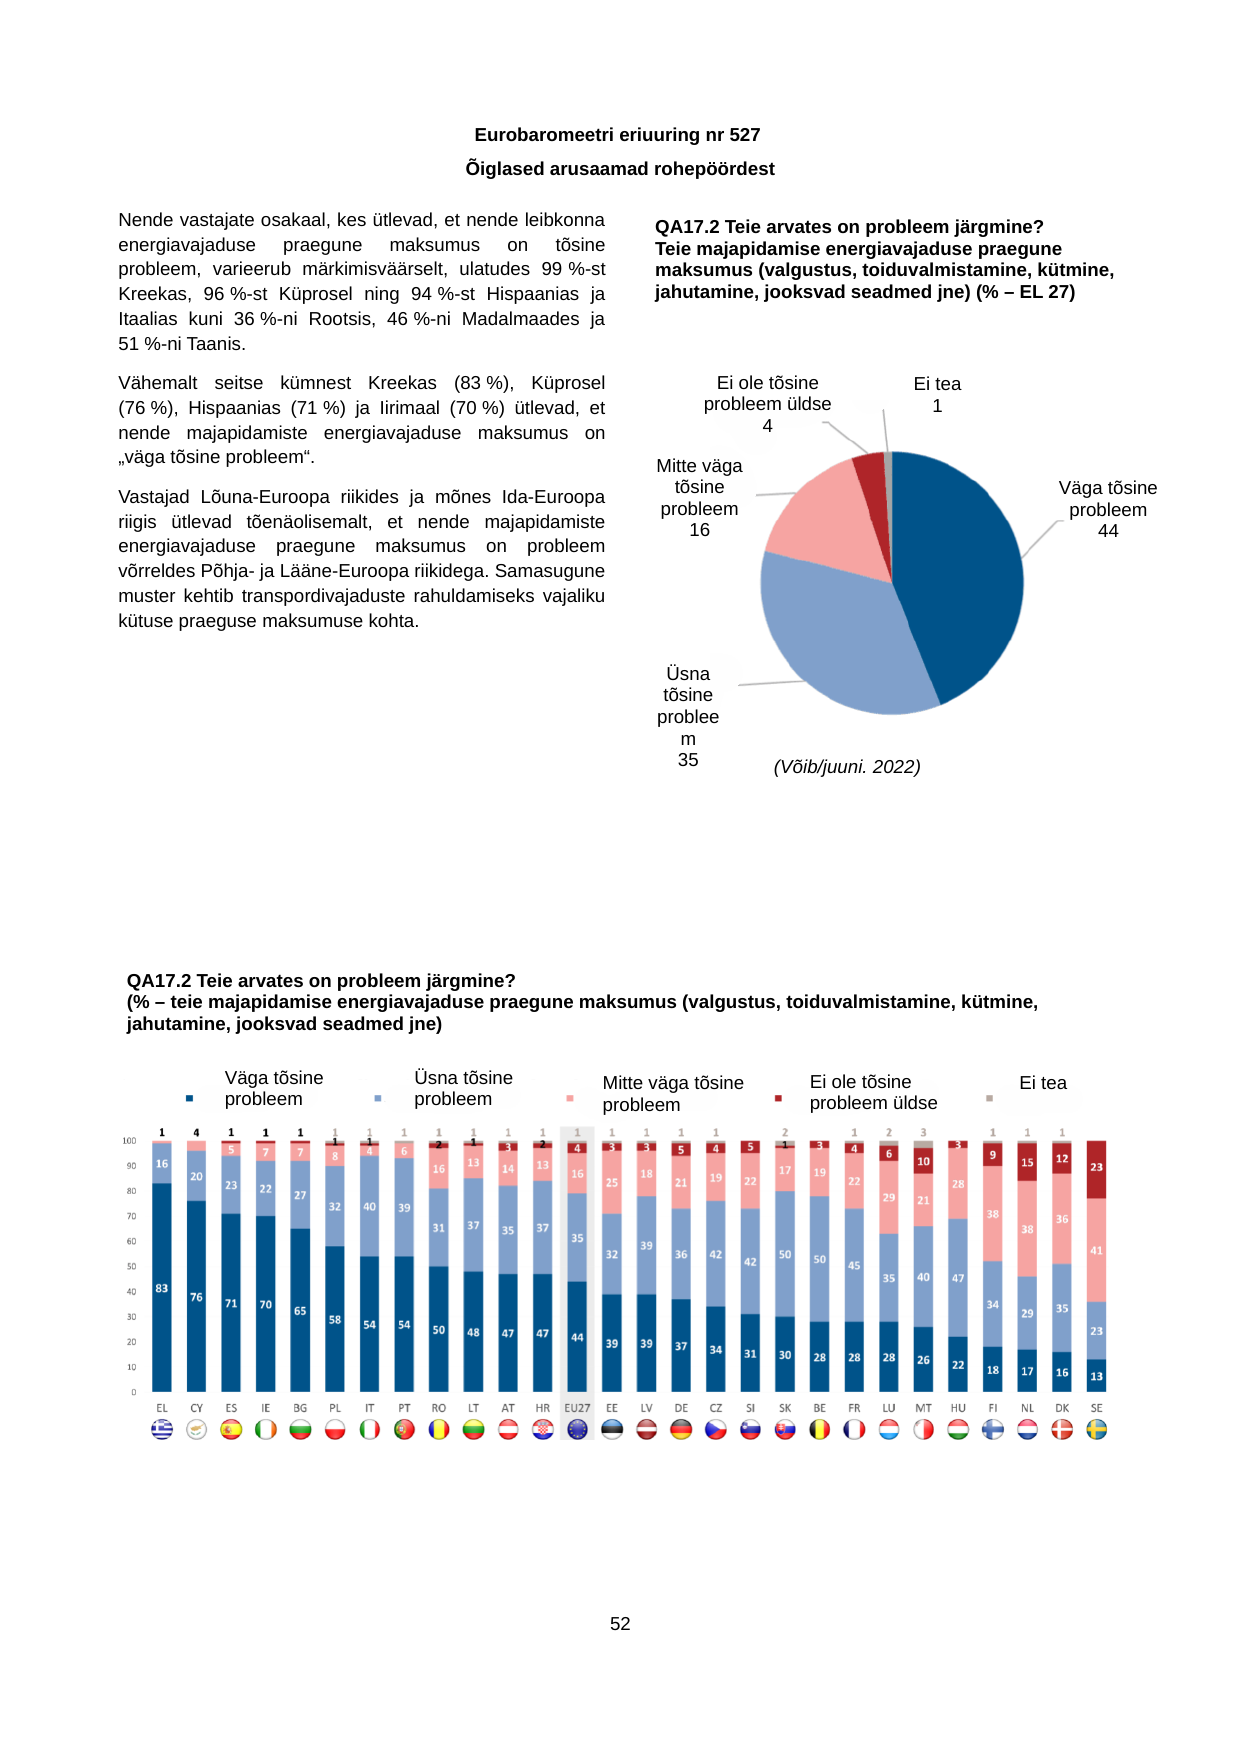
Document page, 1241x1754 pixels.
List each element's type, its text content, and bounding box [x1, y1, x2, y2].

picture [607, 1079, 613, 1086]
text Vähemalt seitse kümnest Kreekas (83 %), Küprosel (76 %), Hispaanias (71 %) ja Iirimaal (70 %) ütlevad, et nende majapidamiste energiavajaduse maksumus on „väga tõsine probleem“. [118, 372, 605, 468]
picture [870, 1079, 875, 1087]
picture [723, 401, 728, 409]
text Vastajad Lõuna-Euroopa riikides ja mõnes Ida-Euroopa riigis ütlevad tõenäolisemalt, et nende majapidamiste energiavajaduse praegune maksumus on probleem võrreldes Põhja- ja Lääne-Euroopa riikidega. Samasugune muster kehtib transpordivajaduste rahuldamiseks vajaliku kütuse praeguse maksumuse kohta. [118, 486, 605, 631]
picture [650, 1079, 655, 1087]
text Nende vastajate osakaal, kes ütlevad, et nende leibkonna energiavajaduse praegune maksumus on tõsine probleem, varieerub märkimisväärselt, ulatudes 99 %-st Kreekas, 96 %-st Küprosel ning 94 %-st Hispaanias ja Itaalias kuni 36 %-ni Rootsis, 46 %-ni Madalmaades ja 51 %-ni Taanis. [118, 208, 605, 354]
picture [117, 1079, 1109, 1440]
picture [710, 400, 1068, 721]
picture [702, 1080, 707, 1088]
picture [834, 1079, 839, 1087]
